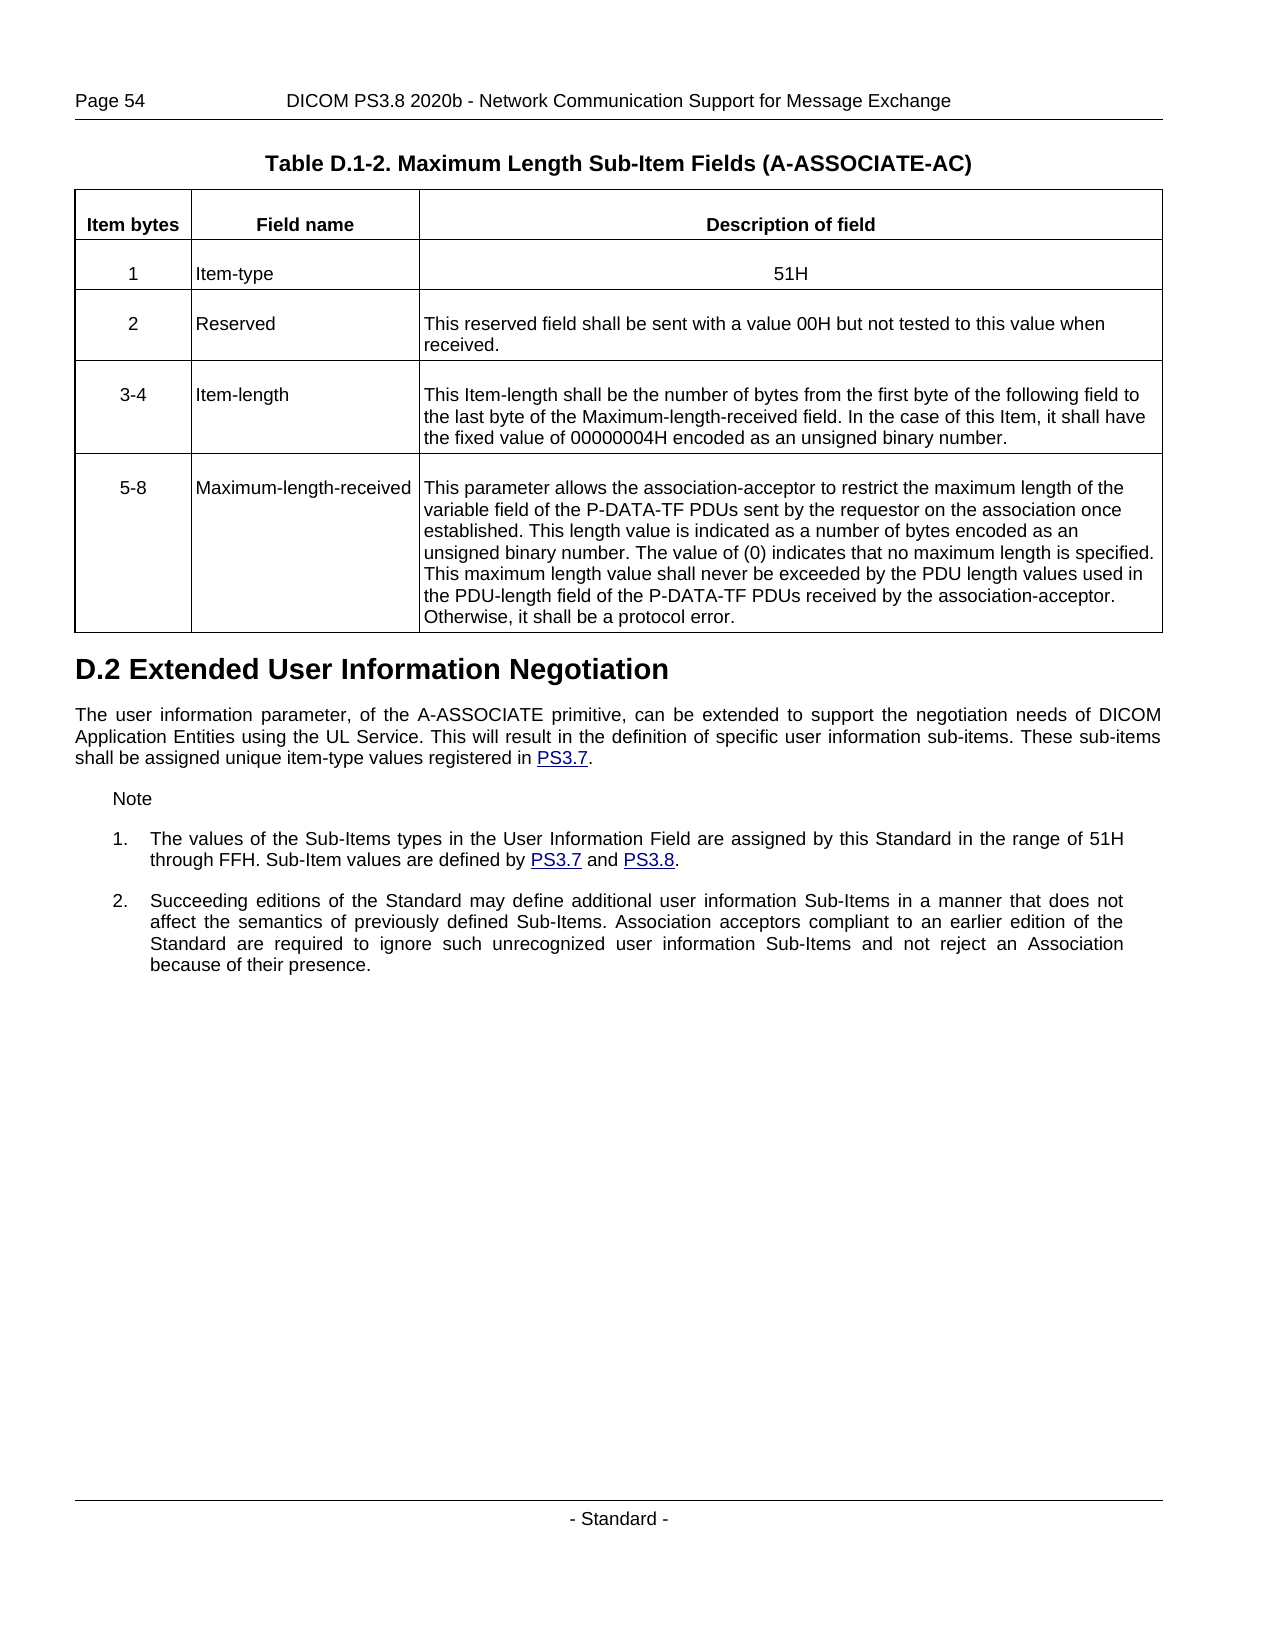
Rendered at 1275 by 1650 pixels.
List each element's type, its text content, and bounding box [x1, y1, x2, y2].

table_cell 5-8 [76, 454, 191, 632]
text D.2 Extended User Information Negotiation [75, 652, 1162, 685]
text 1. The values of the Sub-Items types in the User Information Field are assigned by this Standard in the range of 51H through FFH. Sub-Item values are defined by PS3.7 and PS3.8. [112, 828, 1125, 871]
table_cell This Item-length shall be the number of bytes from the first byte of the following field to the last byte of the Maximum-length-received field. In the case of this Item, it shall have the fixed value of 00000004H encoded as an unsigned binary number. [420, 361, 1162, 453]
table_cell This parameter allows the association-acceptor to restrict the maximum length of the variable field of the P-DATA-TF PDUs sent by the requestor on the association once established. This length value is indicated as a number of bytes encoded as an unsigned binary number. The value of (0) indicates that no maximum length is specified. This maximum length value shall never be exceeded by the PDU length values used in the PDU-length field of the P-DATA-TF PDUs received by the association-acceptor. Otherwise, it shall be a protocol error. [420, 454, 1162, 632]
text Note [112, 787, 1125, 809]
text Table D.1-2. Maximum Length Sub-Item Fields (A-ASSOCIATE-AC) [75, 150, 1162, 176]
table_cell Item-type [192, 240, 419, 289]
text 2. Succeeding editions of the Standard may define additional user information Sub-Items in a manner that does not affect the semantics of previously defined Sub-Items. Association acceptors compliant to an earlier edition of the Standard are required to ignore such unrecognized user information Sub-Items and not reject an Association because of their presence. [112, 889, 1125, 976]
table_cell 1 [76, 240, 191, 289]
table_cell Maximum-length-received [192, 454, 419, 632]
table_cell This reserved field shall be sent with a value 00H but not tested to this value when received. [420, 290, 1162, 360]
table_cell 3-4 [76, 361, 191, 453]
table_header Description of field [420, 190, 1162, 239]
table_cell 51H [420, 240, 1162, 289]
table_header Field name [192, 190, 419, 239]
table_cell Item-length [192, 361, 419, 453]
text The user information parameter, of the A-ASSOCIATE primitive, can be extended to support the negotiation needs of DICOM Application Entities using the UL Service. This will result in the definition of specific user information sub-items. These sub-items shall be assigned unique item-type values registered in PS3.7. [75, 704, 1162, 769]
table_cell Reserved [192, 290, 419, 360]
table_header Item bytes [76, 190, 191, 239]
table_cell 2 [76, 290, 191, 360]
